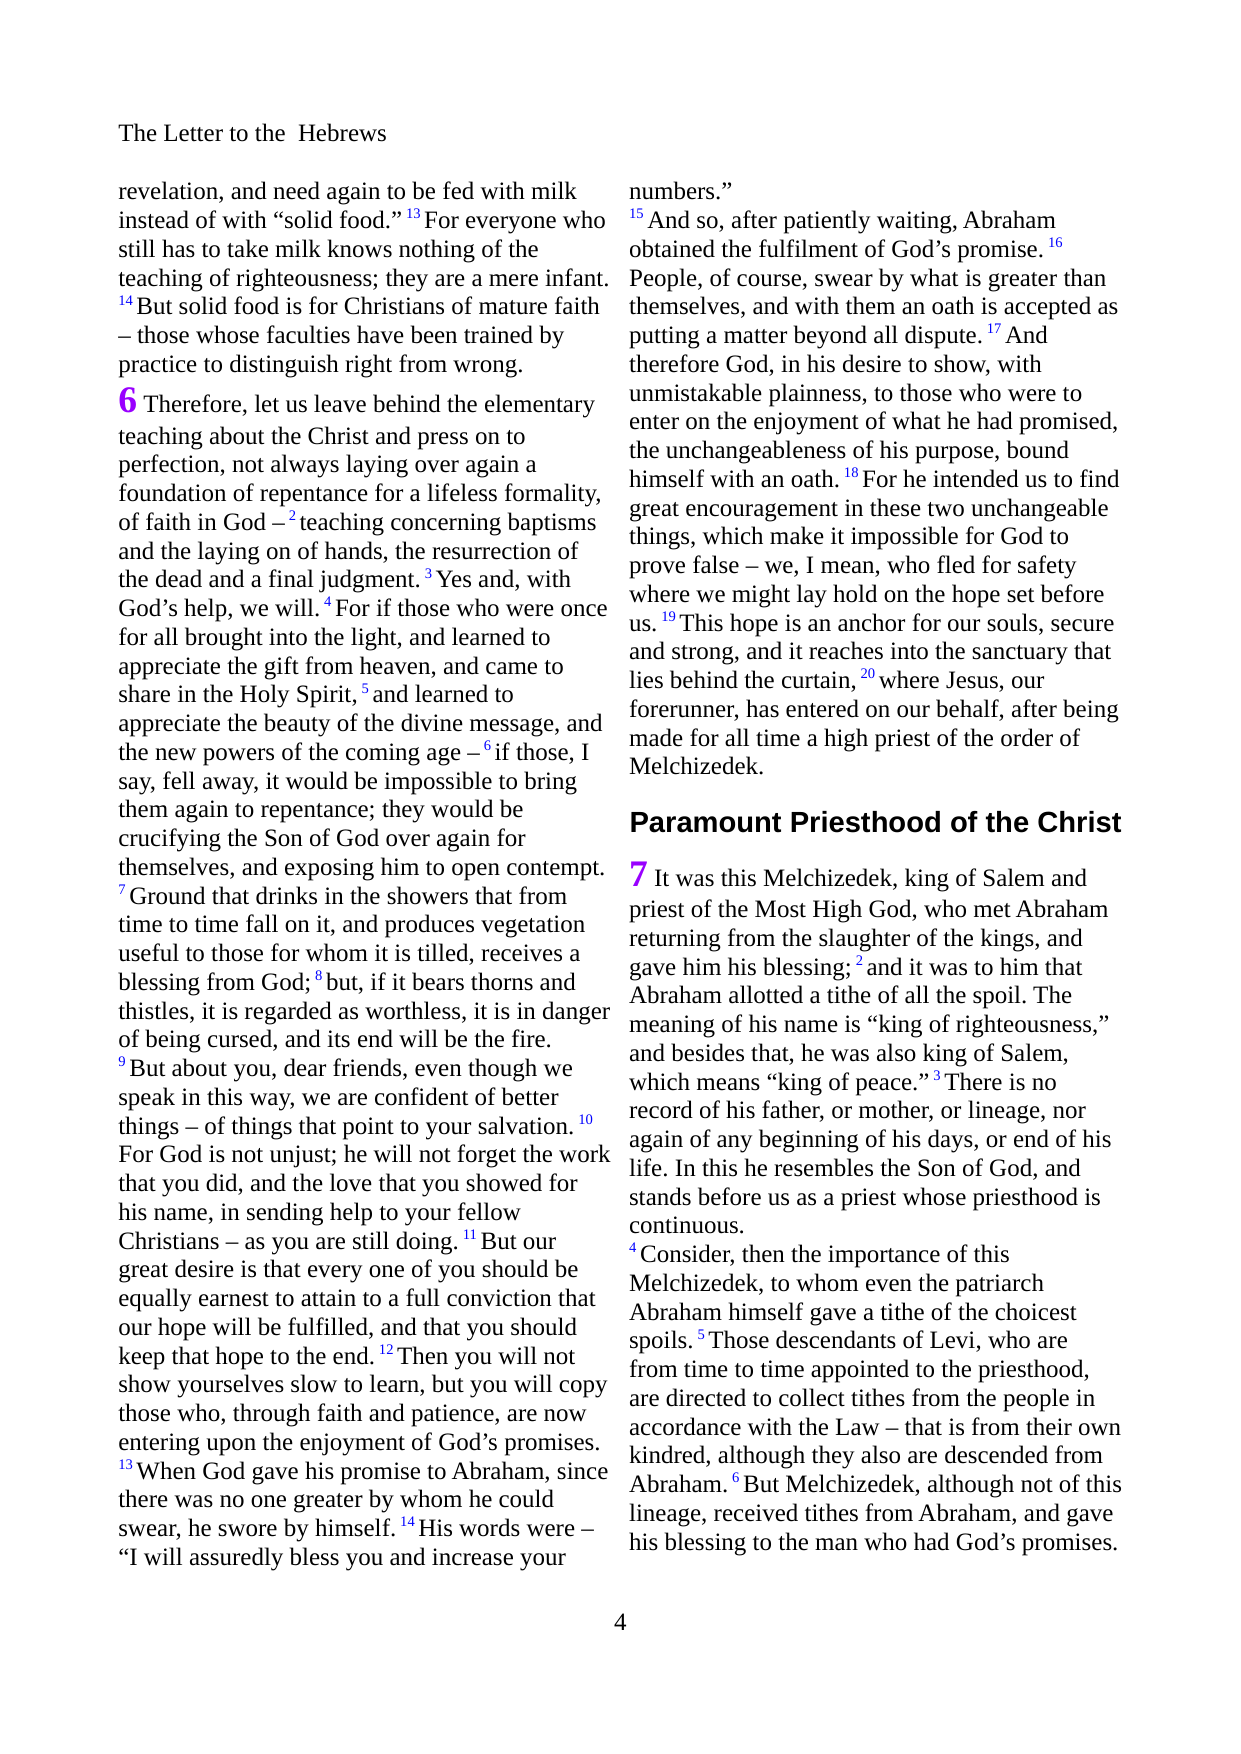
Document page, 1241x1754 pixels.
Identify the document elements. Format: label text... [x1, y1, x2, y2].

text numbers.” [629, 176, 1122, 205]
text 4 Consider, then the importance of this Melchizedek, to whom even the patriarch Abraham himself gave a tithe of the choicest spoils. 5 Those descendants of Levi, who are from time to time appointed to the priesthood, are directed to collect tithes from the people in accordance with the Law – that is from their own kindred, although they also are descended from Abraham. 6 But Melchizedek, although not of this lineage, received tithes from Abraham, and gave his blessing to the man who had God’s promises. [629, 1239, 1122, 1556]
text 6 Therefore, let us leave behind the elementary teaching about the Christ and press on to perfection, not always laying over again a foundation of repentance for a lifeless formality, of faith in God – 2 teaching concerning baptisms and the laying on of hands, the resurrection of the dead and a final judgment. 3 Yes and, with God’s help, we will. 4 For if those who were once for all brought into the light, and learned to appreciate the gift from heaven, and came to share in the Holy Spirit, 5 and learned to appreciate the beauty of the divine message, and the new powers of the coming age – 6 if those, I say, fell away, it would be impossible to bring them again to repentance; they would be crucifying the Son of God over again for themselves, and exposing him to open contempt. 7 Ground that drinks in the showers that from time to time fall on it, and produces vegetation useful to those for whom it is tilled, receives a blessing from God; 8 but, if it bears thorns and thistles, it is regarded as worthless, it is in danger of being cursed, and its end will be the fire. [118, 378, 611, 1053]
text “I will assuredly bless you and increase your [118, 1542, 611, 1571]
text 7 It was this Melchizedek, king of Salem and priest of the Most High God, who met Abraham returning from the slaughter of the kings, and gave him his blessing; 2 and it was to him that Abraham allotted a tithe of all the spoil. The meaning of his name is “king of righteousness,” and besides that, he was also king of Salem, which means “king of peace.” 3 There is no record of his father, or mother, or lineage, nor again of any beginning of his days, or end of his life. In this he resembles the Son of God, and stands before us as a priest whose priesthood is continuous. [629, 851, 1122, 1239]
text revelation, and need again to be fed with milk instead of with “solid food.” 13 For everyone who still has to take milk knows nothing of the teaching of righteousness; they are a mere infant. 14 But solid food is for Christians of mature faith – those whose faculties have been trained by practice to distinguish right from wrong. [118, 176, 611, 378]
subtitle Paramount Priesthood of the Christ [629, 805, 1122, 839]
text 13 When God gave his promise to Abraham, since there was no one greater by whom he could swear, he swore by himself. 14 His words were – [118, 1456, 611, 1542]
text 9 But about you, dear friends, even though we speak in this way, we are confident of better things – of things that point to your salvation. 10 For God is not unjust; he will not forget the work that you did, and the love that you showed for his name, in sending help to your fellow Christians – as you are still doing. 11 But our great desire is that every one of you should be equally earnest to attain to a full conviction that our hope will be fulfilled, and that you should keep that hope to the end. 12 Then you will not show yourselves slow to learn, but you will copy those who, through faith and patience, are now entering upon the enjoyment of God’s promises. [118, 1053, 611, 1456]
text 15 And so, after patiently waiting, Abraham obtained the fulfilment of God’s promise. 16 People, of course, swear by what is greater than themselves, and with them an oath is accepted as putting a matter beyond all dispute. 17 And therefore God, in his desire to show, with unmistakable plainness, to those who were to enter on the enjoyment of what he had promised, the unchangeableness of his purpose, bound himself with an oath. 18 For he intended us to find great encouragement in these two unchangeable things, which make it impossible for God to prove false – we, I mean, who fled for safety where we might lay hold on the hope set before us. 19 This hope is an anchor for our souls, secure and strong, and it reaches into the sanctuary that lies behind the curtain, 20 where Jesus, our forerunner, has entered on our behalf, after being made for all time a high priest of the order of Melchizedek. [629, 205, 1122, 780]
